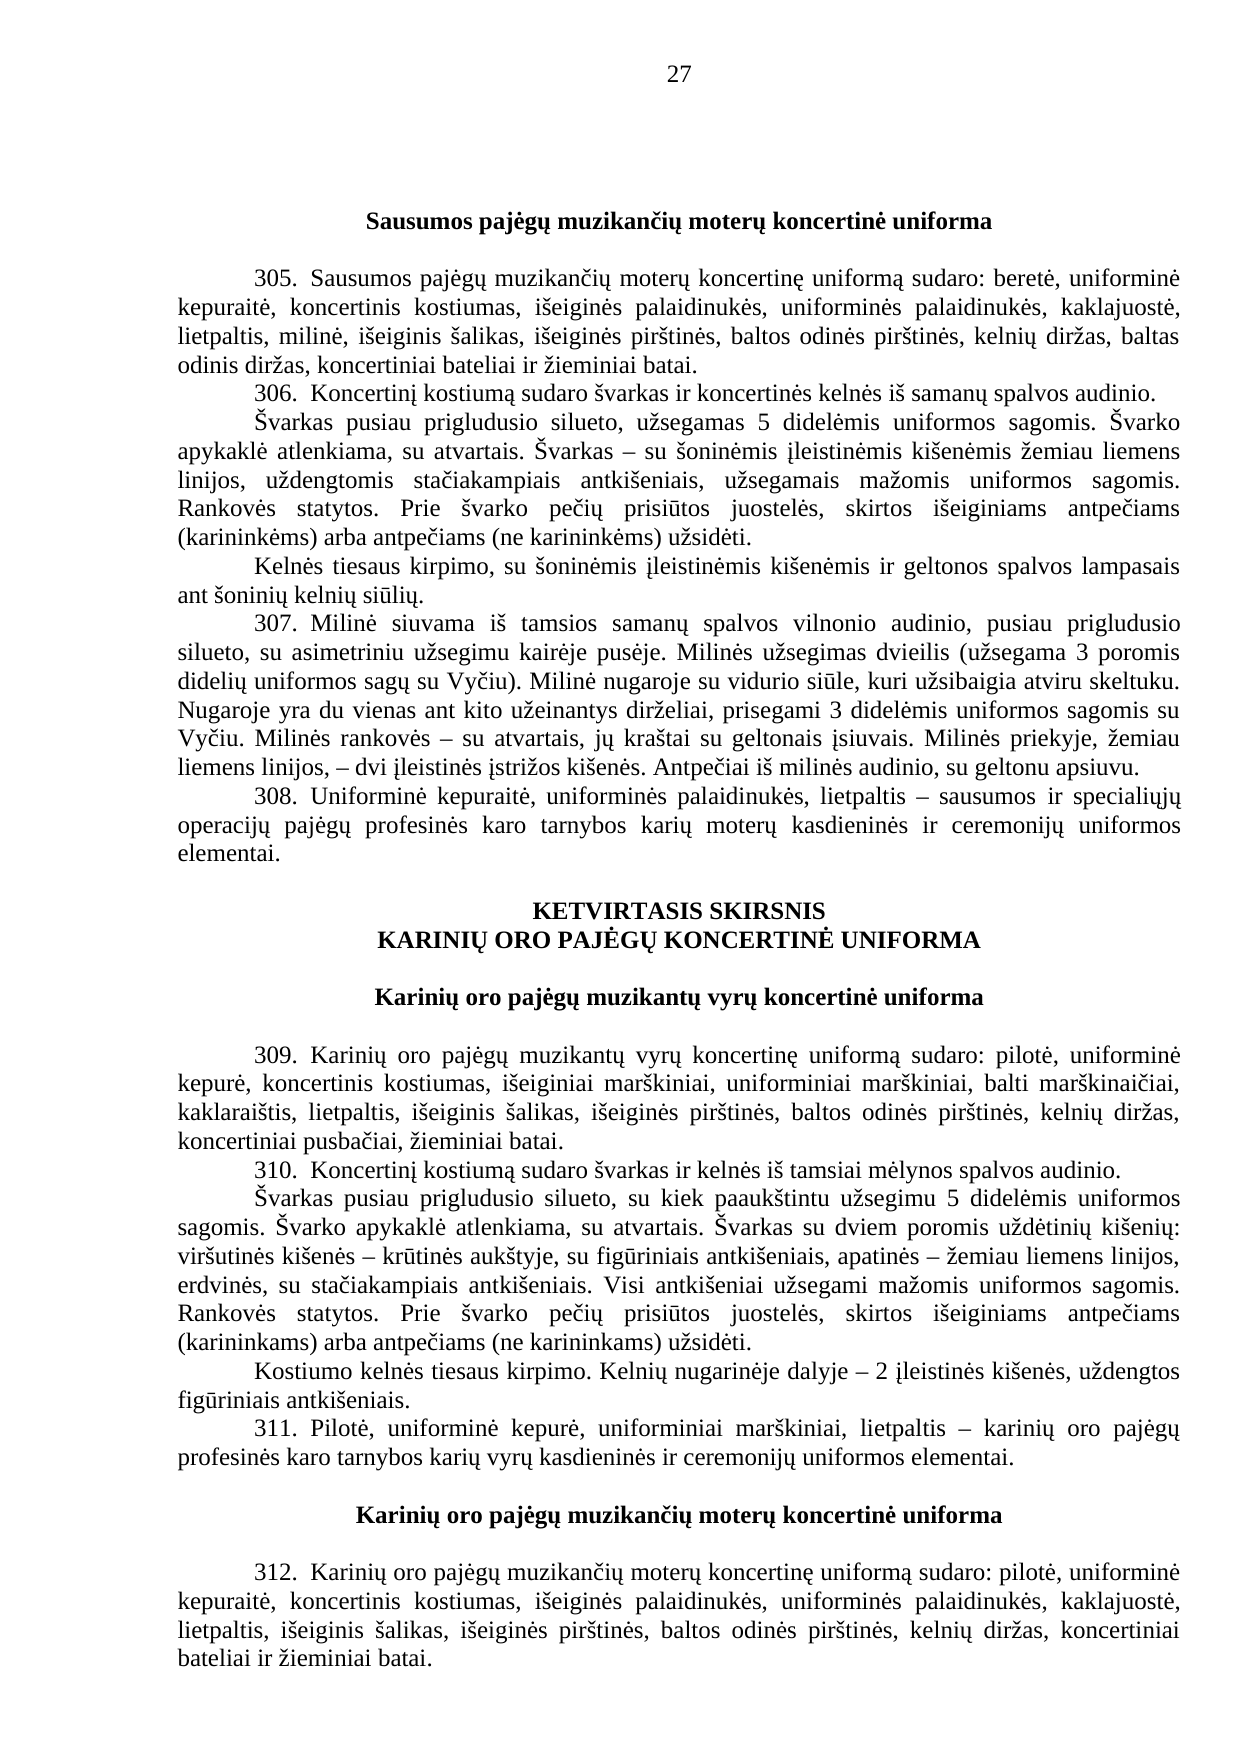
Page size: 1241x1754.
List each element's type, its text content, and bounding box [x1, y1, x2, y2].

text Sausumos pajėgų muzikančių moterų koncertinė uniforma [177, 206, 1181, 235]
text 312. Karinių oro pajėgų muzikančių moterų koncertinę uniformą sudaro: pilotė, uniforminė kepuraitė, koncertinis kostiumas, išeiginės palaidinukės, uniforminės palaidinukės, kaklajuostė, lietpaltis, išeiginis šalikas, išeiginės pirštinės, baltos odinės pirštinės, kelnių diržas, koncertiniai bateliai ir žieminiai batai. [177, 1557, 1181, 1672]
text 310. Koncertinį kostiumą sudaro švarkas ir kelnės iš tamsiai mėlynos spalvos audinio. [177, 1155, 1181, 1183]
text 311. Pilotė, uniforminė kepurė, uniforminiai marškiniai, lietpaltis – karinių oro pajėgų profesinės karo tarnybos karių vyrų kasdieninės ir ceremonijų uniformos elementai. [177, 1413, 1181, 1471]
text KETVIRTASIS SKIRSNIS [177, 896, 1181, 925]
text 309. Karinių oro pajėgų muzikantų vyrų koncertinę uniformą sudaro: pilotė, uniforminė kepurė, koncertinis kostiumas, išeiginiai marškiniai, uniforminiai marškiniai, balti marškinaičiai, kaklaraištis, lietpaltis, išeiginis šalikas, išeiginės pirštinės, baltos odinės pirštinės, kelnių diržas, koncertiniai pusbačiai, žieminiai batai. [177, 1040, 1181, 1155]
text 306. Koncertinį kostiumą sudaro švarkas ir koncertinės kelnės iš samanų spalvos audinio. [177, 378, 1181, 407]
text 305. Sausumos pajėgų muzikančių moterų koncertinę uniformą sudaro: beretė, uniforminė kepuraitė, koncertinis kostiumas, išeiginės palaidinukės, uniforminės palaidinukės, kaklajuostė, lietpaltis, milinė, išeiginis šalikas, išeiginės pirštinės, baltos odinės pirštinės, kelnių diržas, baltas odinis diržas, koncertiniai bateliai ir žieminiai batai. [177, 263, 1181, 378]
text Karinių oro pajėgų muzikantų vyrų koncertinė uniforma [177, 982, 1181, 1011]
text Švarkas pusiau prigludusio silueto, su kiek paaukštintu užsegimu 5 didelėmis uniformos sagomis. Švarko apykaklė atlenkiama, su atvartais. Švarkas su dviem poromis uždėtinių kišenių: viršutinės kišenės – krūtinės aukštyje, su figūriniais antkišeniais, apatinės – žemiau liemens linijos, erdvinės, su stačiakampiais antkišeniais. Visi antkišeniai užsegami mažomis uniformos sagomis. Rankovės statytos. Prie švarko pečių prisiūtos juostelės, skirtos išeiginiams antpečiams (karininkams) arba antpečiams (ne karininkams) užsidėti. [177, 1183, 1181, 1356]
text 307. Milinė siuvama iš tamsios samanų spalvos vilnonio audinio, pusiau prigludusio silueto, su asimetriniu užsegimu kairėje pusėje. Milinės užsegimas dvieilis (užsegama 3 poromis didelių uniformos sagų su Vyčiu). Milinė nugaroje su vidurio siūle, kuri užsibaigia atviru skeltuku. Nugaroje yra du vienas ant kito užeinantys dirželiai, prisegami 3 didelėmis uniformos sagomis su Vyčiu. Milinės rankovės – su atvartais, jų kraštai su geltonais įsiuvais. Milinės priekyje, žemiau liemens linijos, – dvi įleistinės įstrižos kišenės. Antpečiai iš milinės audinio, su geltonu apsiuvu. [177, 608, 1181, 781]
text KARINIŲ ORO PAJĖGŲ KONCERTINĖ UNIFORMA [177, 925, 1181, 953]
text Kostiumo kelnės tiesaus kirpimo. Kelnių nugarinėje dalyje – 2 įleistinės kišenės, uždengtos figūriniais antkišeniais. [177, 1356, 1181, 1413]
text Kelnės tiesaus kirpimo, su šoninėmis įleistinėmis kišenėmis ir geltonos spalvos lampasais ant šoninių kelnių siūlių. [177, 551, 1181, 608]
text Švarkas pusiau prigludusio silueto, užsegamas 5 didelėmis uniformos sagomis. Švarko apykaklė atlenkiama, su atvartais. Švarkas – su šoninėmis įleistinėmis kišenėmis žemiau liemens linijos, uždengtomis stačiakampiais antkišeniais, užsegamais mažomis uniformos sagomis. Rankovės statytos. Prie švarko pečių prisiūtos juostelės, skirtos išeiginiams antpečiams (karininkėms) arba antpečiams (ne karininkėms) užsidėti. [177, 407, 1181, 551]
text 308. Uniforminė kepuraitė, uniforminės palaidinukės, lietpaltis – sausumos ir specialiųjų operacijų pajėgų profesinės karo tarnybos karių moterų kasdieninės ir ceremonijų uniformos elementai. [177, 781, 1181, 867]
text Karinių oro pajėgų muzikančių moterų koncertinė uniforma [177, 1500, 1181, 1528]
